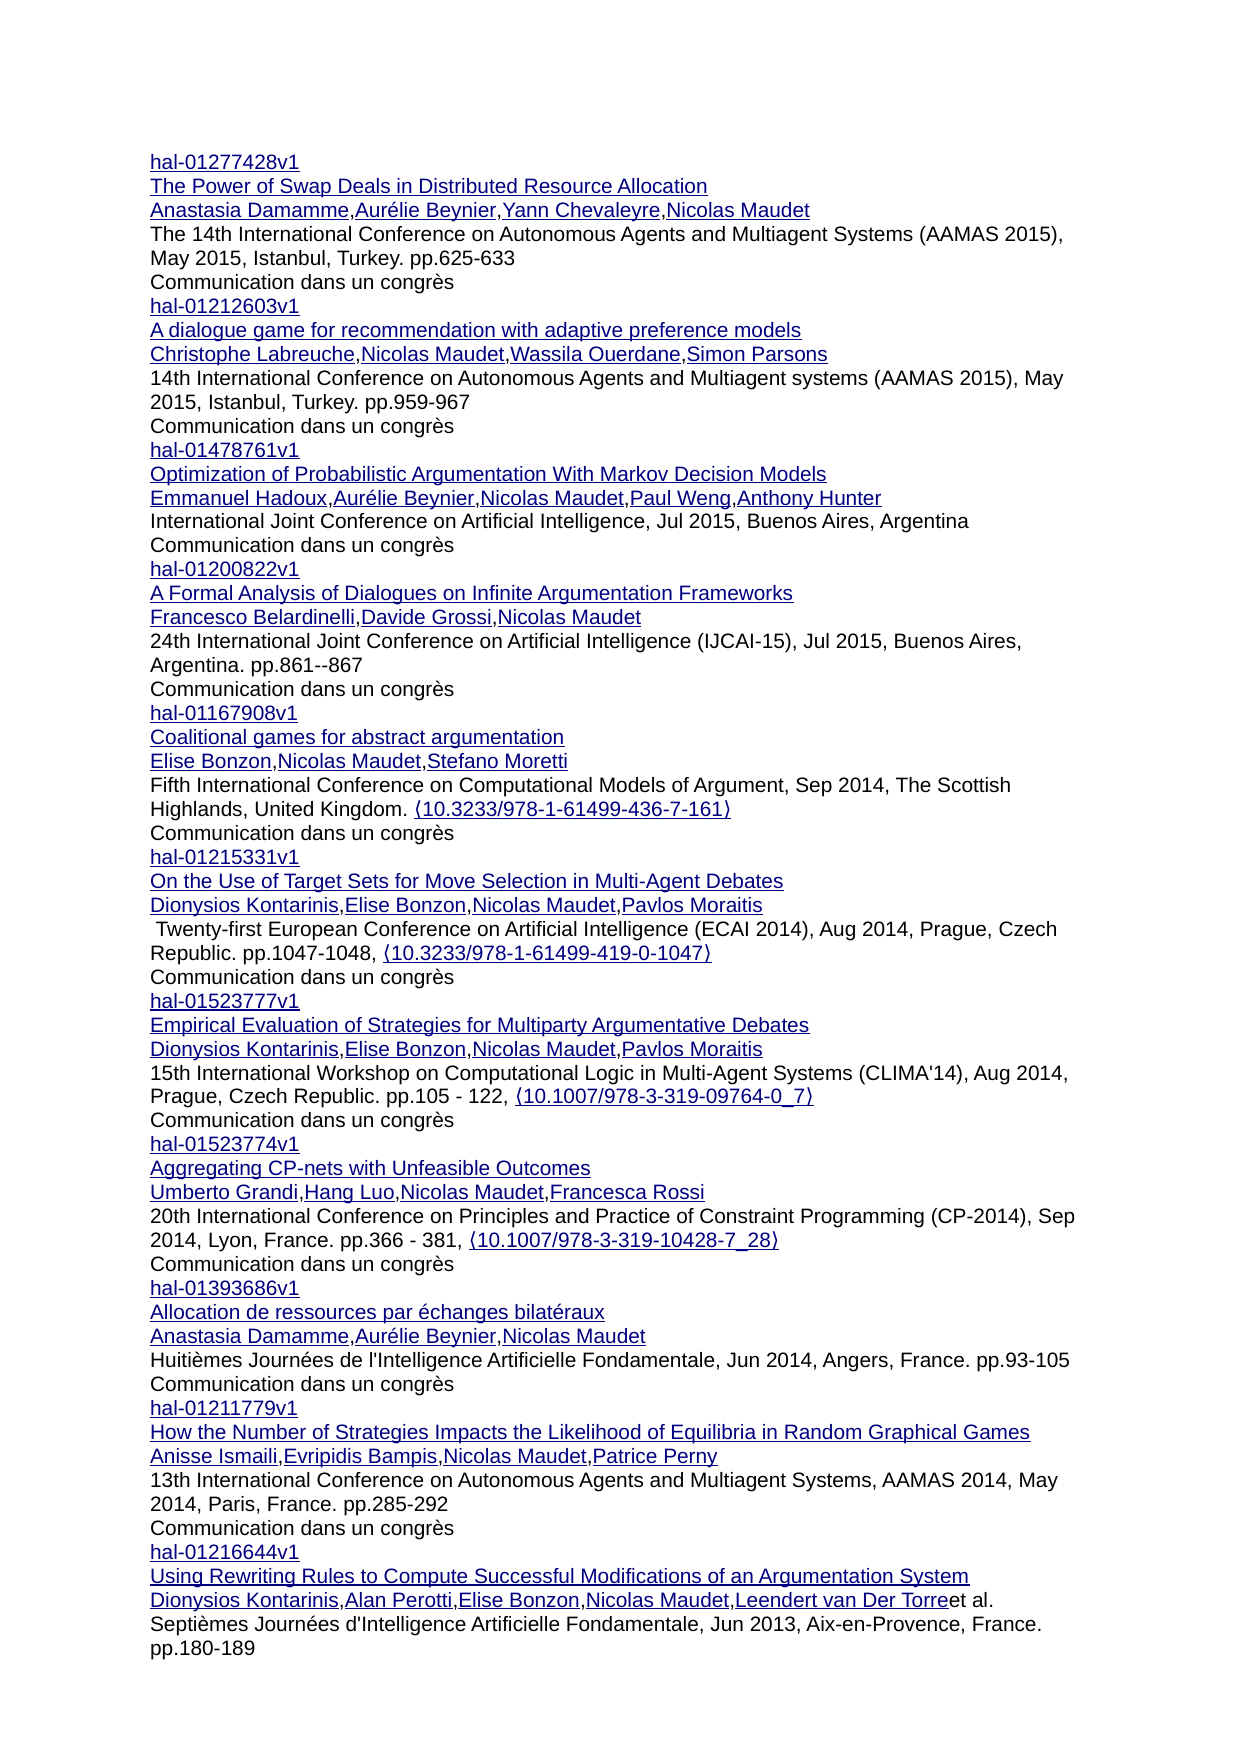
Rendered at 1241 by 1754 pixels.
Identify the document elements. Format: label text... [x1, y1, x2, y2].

table_cell A Formal Analysis of Dialogues on Infinite Argumentation Frameworks Francesco Belardinelli,Davide Grossi,Nicolas Maudet 24th International Joint Conference on Artificial Intelligence (IJCAI-15), Jul 2015, Buenos Aires, Argentina. pp.861--867 Communication dans un congrès hal-01167908v1 [150, 581, 1090, 725]
table_cell Coalitional games for abstract argumentation Elise Bonzon,Nicolas Maudet,Stefano Moretti Fifth International Conference on Computational Models of Argument, Sep 2014, The Scottish Highlands, United Kingdom. ⟨10.3233/978-1-61499-436-7-161⟩ Communication dans un congrès hal-01215331v1 [150, 725, 1090, 869]
table_cell On the Use of Target Sets for Move Selection in Multi-Agent Debates Dionysios Kontarinis,Elise Bonzon,Nicolas Maudet,Pavlos Moraitis Twenty-first European Conference on Artificial Intelligence (ECAI 2014), Aug 2014, Prague, Czech Republic. pp.1047-1048, ⟨10.3233/978-1-61499-419-0-1047⟩ Communication dans un congrès hal-01523777v1 [150, 869, 1090, 1012]
table_cell How the Number of Strategies Impacts the Likelihood of Equilibria in Random Graphical Games Anisse Ismaili,Evripidis Bampis,Nicolas Maudet,Patrice Perny 13th International Conference on Autonomous Agents and Multiagent Systems, AAMAS 2014, May 2014, Paris, France. pp.285-292 Communication dans un congrès hal-01216644v1 [150, 1420, 1090, 1563]
table_cell Empirical Evaluation of Strategies for Multiparty Argumentative Debates Dionysios Kontarinis,Elise Bonzon,Nicolas Maudet,Pavlos Moraitis 15th International Workshop on Computational Logic in Multi-Agent Systems (CLIMA'14), Aug 2014, Prague, Czech Republic. pp.105 - 122, ⟨10.1007/978-3-319-09764-0_7⟩ Communication dans un congrès hal-01523774v1 [150, 1013, 1090, 1156]
table_cell Aggregating CP-nets with Unfeasible Outcomes Umberto Grandi,Hang Luo,Nicolas Maudet,Francesca Rossi 20th International Conference on Principles and Practice of Constraint Programming (CP-2014), Sep 2014, Lyon, France. pp.366 - 381, ⟨10.1007/978-3-319-10428-7_28⟩ Communication dans un congrès hal-01393686v1 [150, 1156, 1090, 1300]
table_cell A dialogue game for recommendation with adaptive preference models Christophe Labreuche,Nicolas Maudet,Wassila Ouerdane,Simon Parsons 14th International Conference on Autonomous Agents and Multiagent systems (AAMAS 2015), May 2015, Istanbul, Turkey. pp.959-967 Communication dans un congrès hal-01478761v1 [150, 318, 1090, 461]
table_cell The Power of Swap Deals in Distributed Resource Allocation Anastasia Damamme,Aurélie Beynier,Yann Chevaleyre,Nicolas Maudet The 14th International Conference on Autonomous Agents and Multiagent Systems (AAMAS 2015), May 2015, Istanbul, Turkey. pp.625-633 Communication dans un congrès hal-01212603v1 [150, 174, 1090, 318]
table_cell hal-01277428v1 [150, 150, 1090, 174]
table_cell Allocation de ressources par échanges bilatéraux Anastasia Damamme,Aurélie Beynier,Nicolas Maudet Huitièmes Journées de l'Intelligence Artificielle Fondamentale, Jun 2014, Angers, France. pp.93-105 Communication dans un congrès hal-01211779v1 [150, 1300, 1090, 1420]
table_cell Optimization of Probabilistic Argumentation With Markov Decision Models Emmanuel Hadoux,Aurélie Beynier,Nicolas Maudet,Paul Weng,Anthony Hunter International Joint Conference on Artificial Intelligence, Jul 2015, Buenos Aires, Argentina Communication dans un congrès hal-01200822v1 [150, 461, 1090, 581]
table_cell Using Rewriting Rules to Compute Successful Modifications of an Argumentation System Dionysios Kontarinis,Alan Perotti,Elise Bonzon,Nicolas Maudet,Leendert van Der Torreet al. Septièmes Journées d'Intelligence Artificielle Fondamentale, Jun 2013, Aix-en-Provence, France. pp.180-189 [150, 1564, 1090, 1659]
